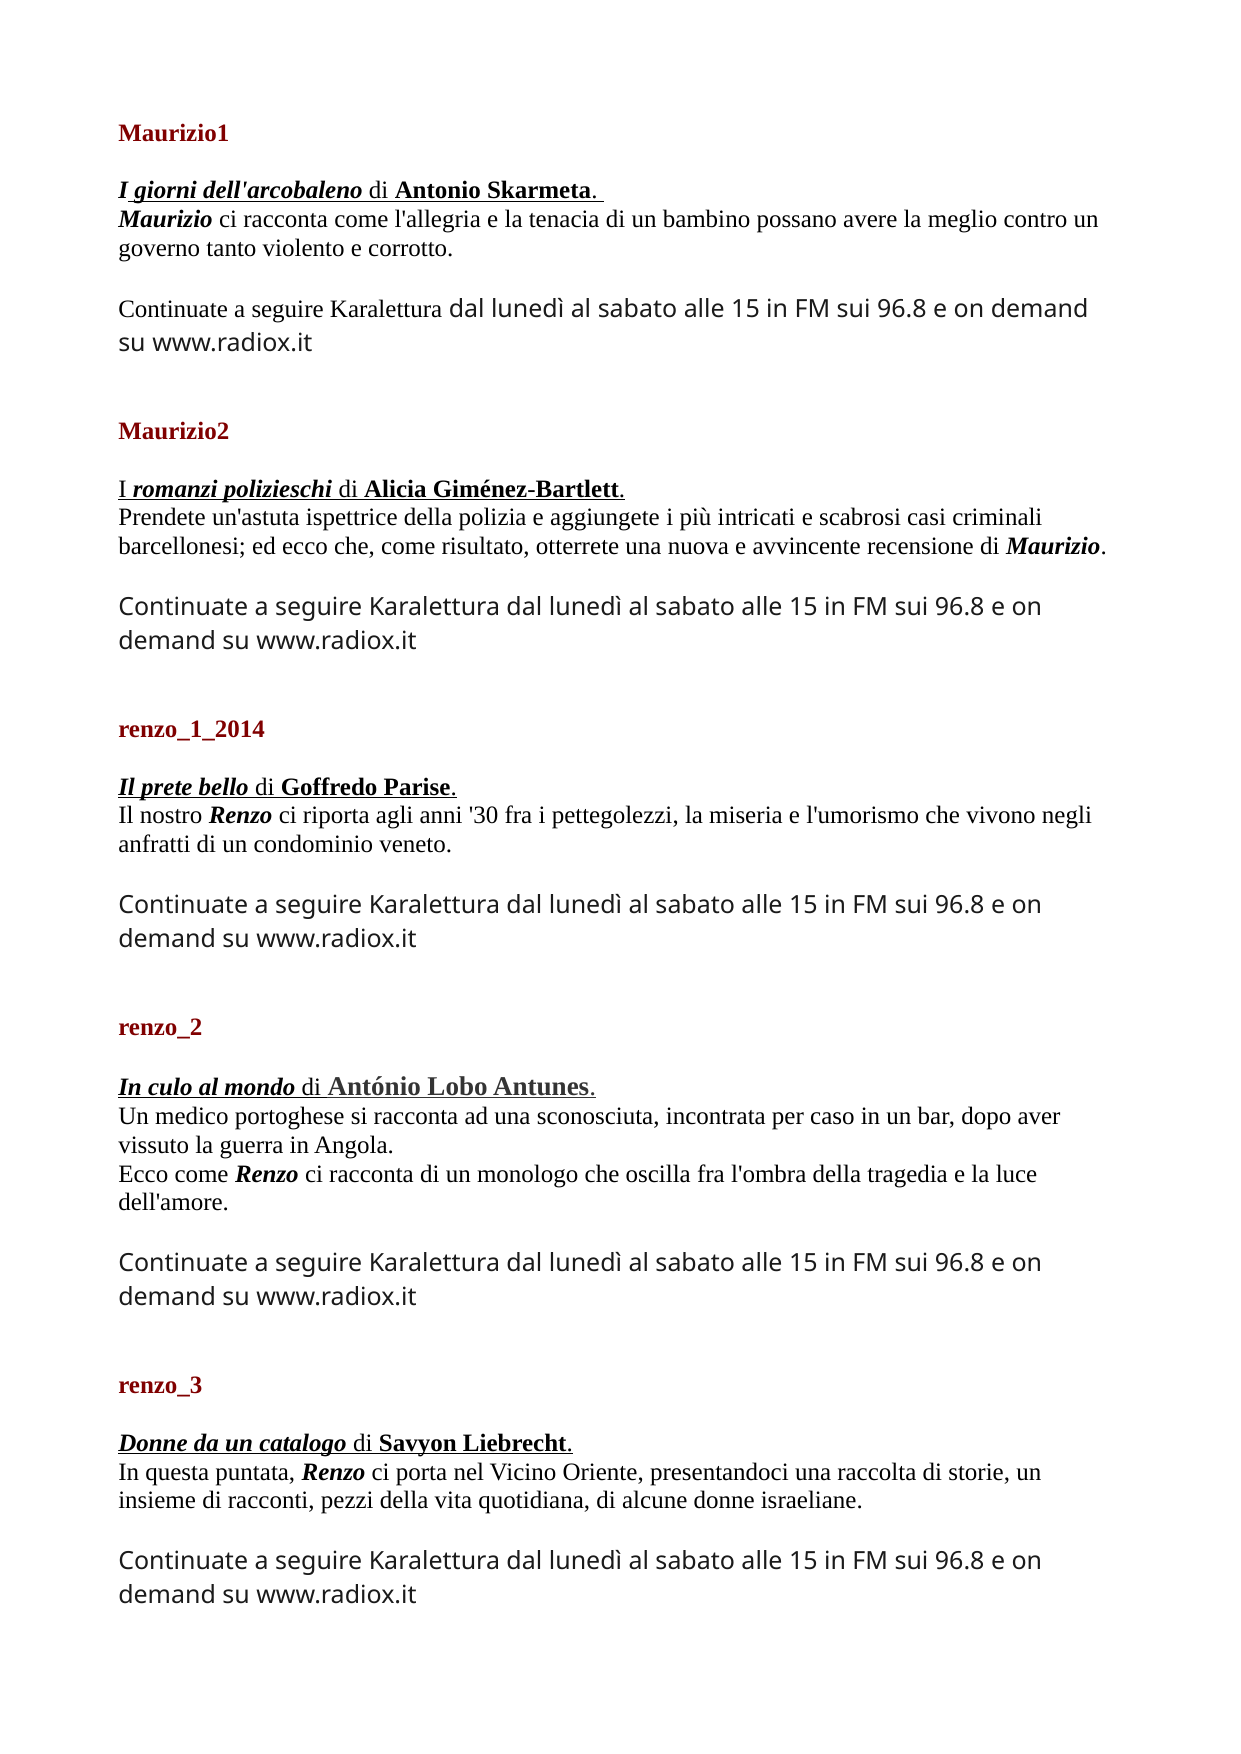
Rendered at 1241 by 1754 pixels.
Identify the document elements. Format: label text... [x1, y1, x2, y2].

text renzo_1_2014 [118, 714, 1122, 743]
text Il nostro Renzo ci riporta agli anni '30 fra i pettegolezzi, la miseria e l'umorismo che vivono negli anfratti di un condominio veneto. [118, 801, 1122, 858]
text Continuate a seguire Karalettura dal lunedì al sabato alle 15 in FM sui 96.8 e on demand su www.radiox.it [118, 887, 1122, 984]
text renzo_3 [118, 1371, 1122, 1399]
text Maurizio1 I giorni dell'arcobaleno di Antonio Skarmeta. Maurizio ci racconta come l'allegria e la tenacia di un bambino possano avere la meglio contro un governo tanto violento e corrotto. Continuate a seguire Karalettura dal lunedì al sabato alle 15 in FM sui 96.8 e on demand su www.radiox.it Maurizio2 I romanzi polizieschi di Alicia Giménez-Bartlett. Prendete un'astuta ispettrice della polizia e aggiungete i più intricati e scabrosi casi criminali barcellonesi; ed ecco che, come risultato, otterrete una nuova e avvincente recensione di Maurizio. [118, 118, 1122, 589]
text renzo_2 [118, 984, 1122, 1041]
text Continuate a seguire Karalettura dal lunedì al sabato alle 15 in FM sui 96.8 e on demand su www.radiox.it [118, 1245, 1122, 1342]
text Il prete bello di Goffredo Parise. [118, 772, 1122, 801]
text Continuate a seguire Karalettura dal lunedì al sabato alle 15 in FM sui 96.8 e on demand su www.radiox.it [118, 1543, 1122, 1611]
text In questa puntata, Renzo ci porta nel Vicino Oriente, presentandoci una raccolta di storie, un insieme di racconti, pezzi della vita quotidiana, di alcune donne israeliane. [118, 1457, 1122, 1514]
text Donne da un catalogo di Savyon Liebrecht. [118, 1428, 1122, 1457]
text Continuate a seguire Karalettura dal lunedì al sabato alle 15 in FM sui 96.8 e on demand su www.radiox.it [118, 589, 1122, 657]
text In culo al mondo di António Lobo Antunes. Un medico portoghese si racconta ad una sconosciuta, incontrata per caso in un bar, dopo aver vissuto la guerra in Angola. Ecco come Renzo ci racconta di un monologo che oscilla fra l'ombra della tragedia e la luce dell'amore. [118, 1070, 1122, 1245]
